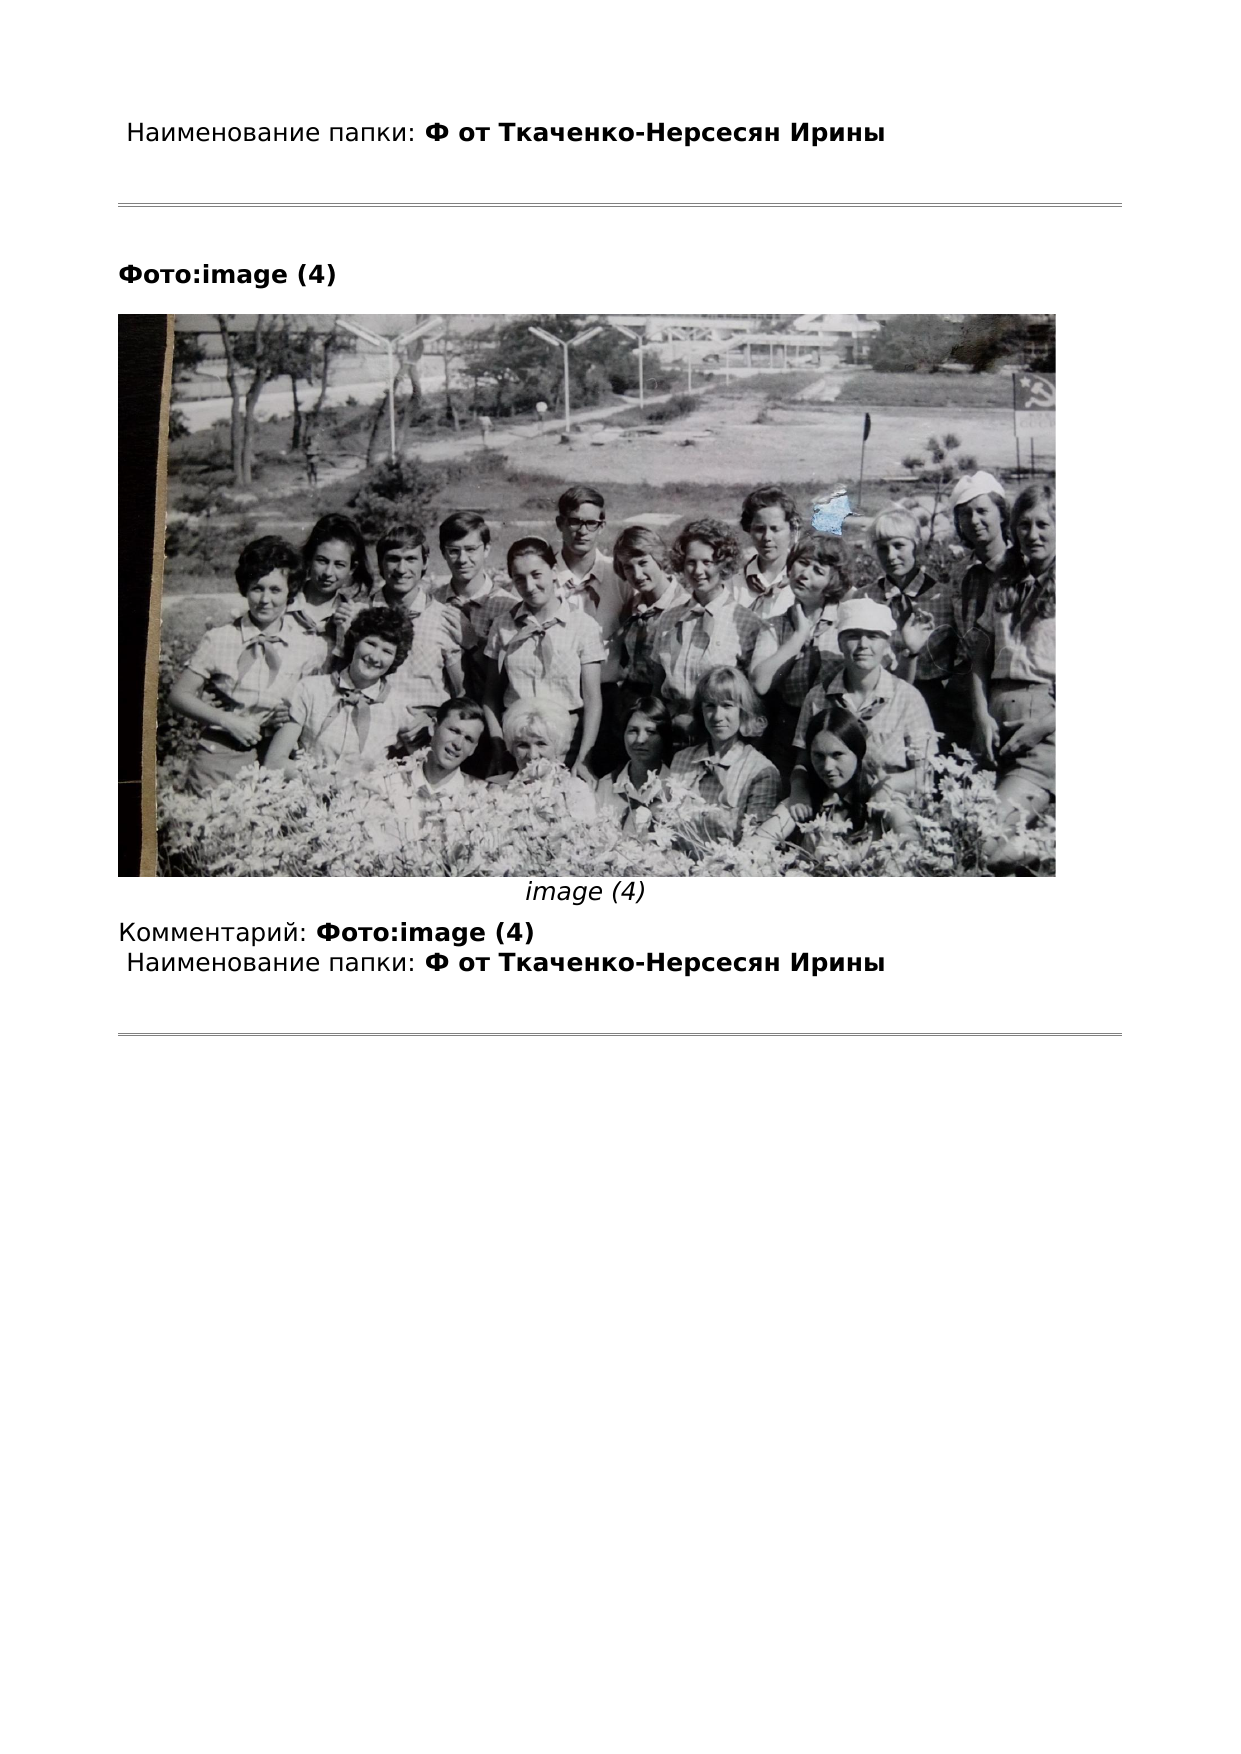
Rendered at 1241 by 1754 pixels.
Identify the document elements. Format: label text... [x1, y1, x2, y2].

picture [118, 314, 1056, 877]
text Наименование папки: Ф от Ткаченко-Нерсесян Ирины [118, 118, 1122, 176]
subtitle Фото:image (4) [118, 260, 1122, 289]
text image (4) [118, 877, 1056, 906]
text Комментарий: Фото:image (4) Наименование папки: Ф от Ткаченко-Нерсесян Ирины [118, 919, 1122, 1006]
